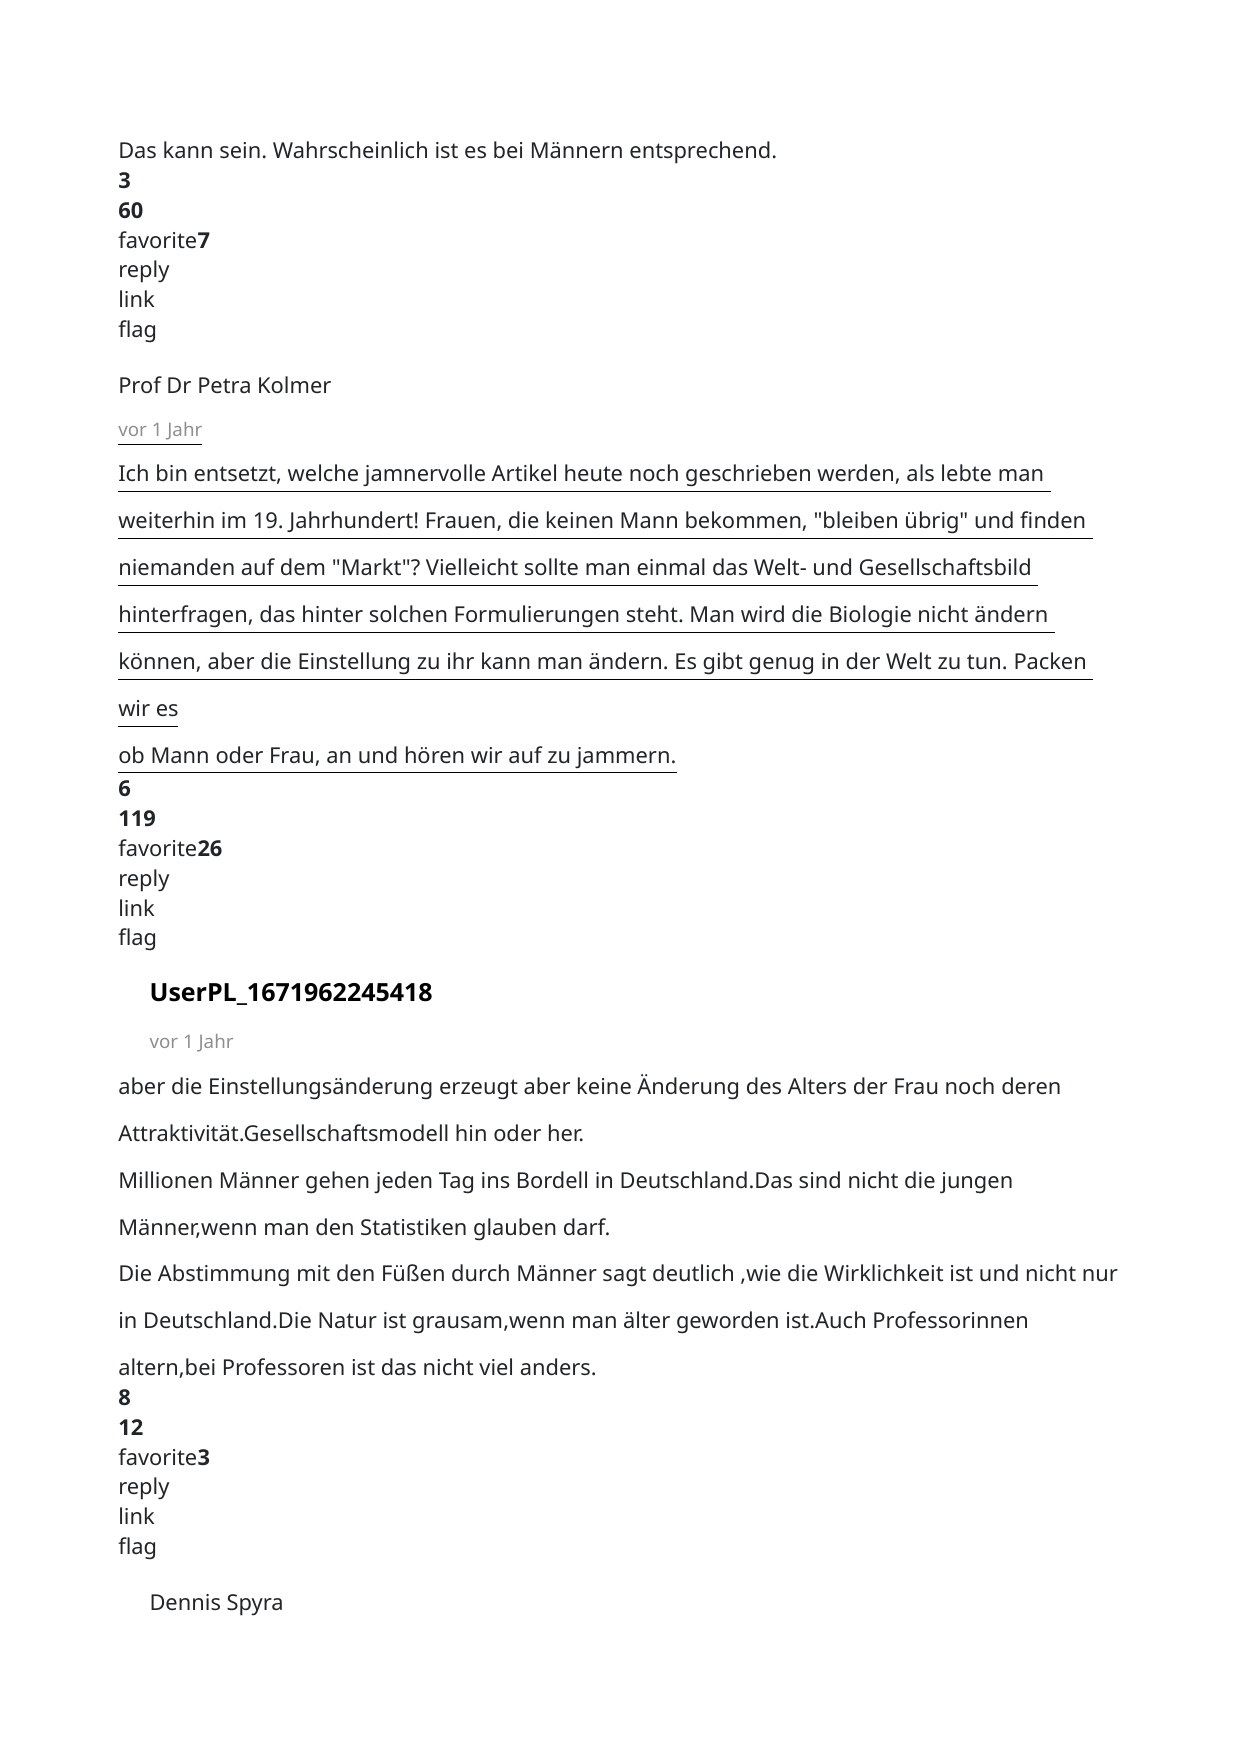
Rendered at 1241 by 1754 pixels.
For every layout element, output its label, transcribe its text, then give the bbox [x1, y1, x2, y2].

text 119 [118, 803, 1122, 833]
text Prof Dr Petra Kolmer [118, 359, 1114, 400]
text flag [118, 314, 1122, 344]
text vor 1 Jahr [149, 1024, 1122, 1054]
text 60 [118, 195, 1122, 224]
text link [118, 1501, 1122, 1531]
text Ich bin entsetzt, welche jamnervolle Artikel heute noch geschrieben werden, als lebte man weiterhin im 19. Jahrhundert! Frauen, die keinen Mann bekommen, "bleiben übrig" und finden niemanden auf dem "Markt"? Vielleicht sollte man einmal das Welt- und Gesellschaftsbild hinterfragen, das hinter solchen Formulierungen steht. Man wird die Biologie nicht ändern können, aber die Einstellung zu ihr kann man ändern. Es gibt genug in der Welt zu tun. Packen wir es ob Mann oder Frau, an und hören wir auf zu jammern. [118, 445, 1122, 773]
text reply [118, 254, 1122, 284]
text 3 [118, 165, 1122, 195]
text UserPL_1671962245418 [149, 968, 1114, 1008]
text flag [118, 922, 1122, 952]
text link [118, 284, 1122, 314]
text reply [118, 1471, 1122, 1501]
text Dennis Spyra [149, 1576, 1114, 1617]
text favorite7 [118, 224, 1122, 254]
text Das kann sein. Wahrscheinlich ist es bei Männern entsprechend. [118, 118, 1122, 165]
text reply [118, 863, 1122, 893]
text favorite3 [118, 1441, 1122, 1471]
text flag [118, 1531, 1122, 1561]
text favorite26 [118, 833, 1122, 863]
text 6 [118, 773, 1122, 803]
text 12 [118, 1412, 1122, 1441]
text 8 [118, 1382, 1122, 1412]
text link [118, 893, 1122, 922]
text aber die Einstellungsänderung erzeugt aber keine Änderung des Alters der Frau noch deren Attraktivität.Gesellschaftsmodell hin oder her. Millionen Männer gehen jeden Tag ins Bordell in Deutschland.Das sind nicht die jungen Männer,wenn man den Statistiken glauben darf. Die Abstimmung mit den Füßen durch Männer sagt deutlich ,wie die Wirklichkeit ist und nicht nur in Deutschland.Die Natur ist grausam,wenn man älter geworden ist.Auch Professorinnen altern,bei Professoren ist das nicht viel anders. [118, 1054, 1122, 1382]
text vor 1 Jahr [118, 416, 1122, 445]
